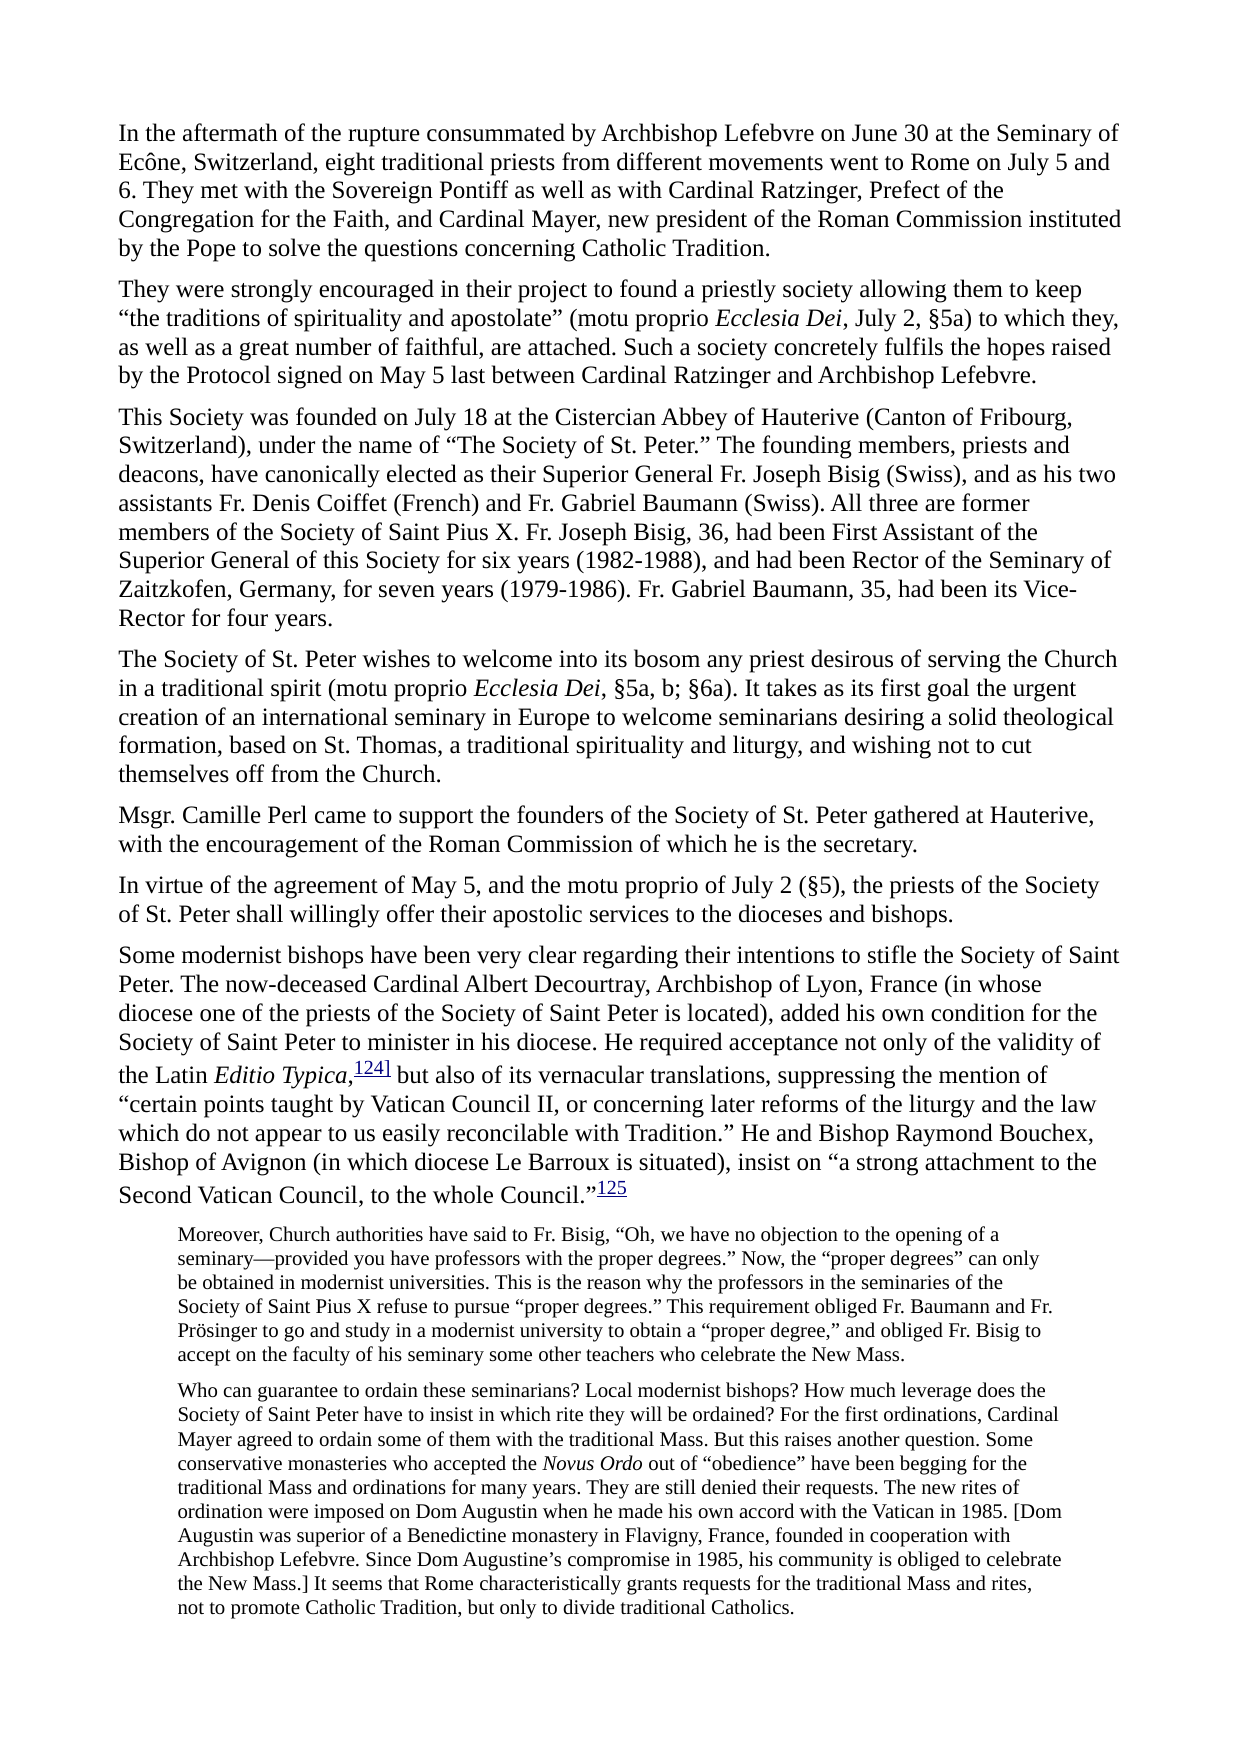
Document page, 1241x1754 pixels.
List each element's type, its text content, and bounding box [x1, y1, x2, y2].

text Some modernist bishops have been very clear regarding their intentions to stifle the Society of Saint Peter. The now-deceased Cardinal Albert Decourtray, Archbishop of Lyon, France (in whose diocese one of the priests of the Society of Saint Peter is located), added his own condition for the Society of Saint Peter to minister in his diocese. He required acceptance not only of the validity of the Latin Editio Typica,124] but also of its vernacular translations, suppressing the mention of “certain points taught by Vatican Council II, or concerning later reforms of the liturgy and the law which do not appear to us easily reconcilable with Tradition.” He and Bishop Raymond Bouchex, Bishop of Avignon (in which diocese Le Barroux is situated), insist on “a strong attachment to the Second Vatican Council, to the whole Council.”125 [118, 941, 1122, 1209]
text The Society of St. Peter wishes to welcome into its bosom any priest desirous of serving the Church in a traditional spirit (motu proprio Ecclesia Dei, §5a, b; §6a). It takes as its first goal the urgent creation of an international seminary in Europe to welcome seminarians desiring a solid theological formation, based on St. Thomas, a traditional spirituality and liturgy, and wishing not to cut themselves off from the Church. [118, 644, 1122, 788]
text In the aftermath of the rupture consummated by Archbishop Lefebvre on June 30 at the Seminary of Ecône, Switzerland, eight traditional priests from different movements went to Rome on July 5 and 6. They met with the Sovereign Pontiff as well as with Cardinal Ratzinger, Prefect of the Congregation for the Faith, and Cardinal Mayer, new president of the Roman Commission instituted by the Pope to solve the questions concerning Catholic Tradition. [118, 118, 1122, 262]
text Who can guarantee to ordain these seminarians? Local modernist bishops? How much leverage does the Society of Saint Peter have to insist in which rite they will be ordained? For the first ordinations, Cardinal Mayer agreed to ordain some of them with the traditional Mass. But this raises another question. Some conservative monasteries who accepted the Novus Ordo out of “obedience” have been begging for the traditional Mass and ordinations for many years. They are still denied their requests. The new rites of ordination were imposed on Dom Augustin when he made his own accord with the Vatican in 1985. [Dom Augustin was superior of a Benedictine monastery in Flavigny, France, founded in cooperation with Archbishop Lefebvre. Since Dom Augustine’s compromise in 1985, his community is obliged to celebrate the New Mass.] It seems that Rome characteristically grants requests for the traditional Mass and rites, not to promote Catholic Tradition, but only to divide traditional Catholics. [177, 1378, 1063, 1619]
text This Society was founded on July 18 at the Cistercian Abbey of Hauterive (Canton of Fribourg, Switzerland), under the name of “The Society of St. Peter.” The founding members, priests and deacons, have canonically elected as their Superior General Fr. Joseph Bisig (Swiss), and as his two assistants Fr. Denis Coiffet (French) and Fr. Gabriel Baumann (Swiss). All three are former members of the Society of Saint Pius X. Fr. Joseph Bisig, 36, had been First Assistant of the Superior General of this Society for six years (1982-1988), and had been Rector of the Seminary of Zaitzkofen, Germany, for seven years (1979-1986). Fr. Gabriel Baumann, 35, had been its Vice-Rector for four years. [118, 402, 1122, 632]
text Moreover, Church authorities have said to Fr. Bisig, “Oh, we have no objection to the opening of a seminary—provided you have professors with the proper degrees.” Now, the “proper degrees” can only be obtained in modernist universities. This is the reason why the professors in the seminaries of the Society of Saint Pius X refuse to pursue “proper degrees.” This requirement obliged Fr. Baumann and Fr. Prösinger to go and study in a modernist university to obtain a “proper degree,” and obliged Fr. Bisig to accept on the faculty of his seminary some other teachers who celebrate the New Mass. [177, 1221, 1063, 1366]
text They were strongly encouraged in their project to found a priestly society allowing them to keep “the traditions of spirituality and apostolate” (motu proprio Ecclesia Dei, July 2, §5a) to which they, as well as a great number of faithful, are attached. Such a society concretely fulfils the hopes raised by the Protocol signed on May 5 last between Cardinal Ratzinger and Archbishop Lefebvre. [118, 274, 1122, 389]
text In virtue of the agreement of May 5, and the motu proprio of July 2 (§5), the priests of the Society of St. Peter shall willingly offer their apostolic services to the dioceses and bishops. [118, 871, 1122, 928]
text Msgr. Camille Perl came to support the founders of the Society of St. Peter gathered at Hauterive, with the encouragement of the Roman Commission of which he is the secretary. [118, 801, 1122, 858]
